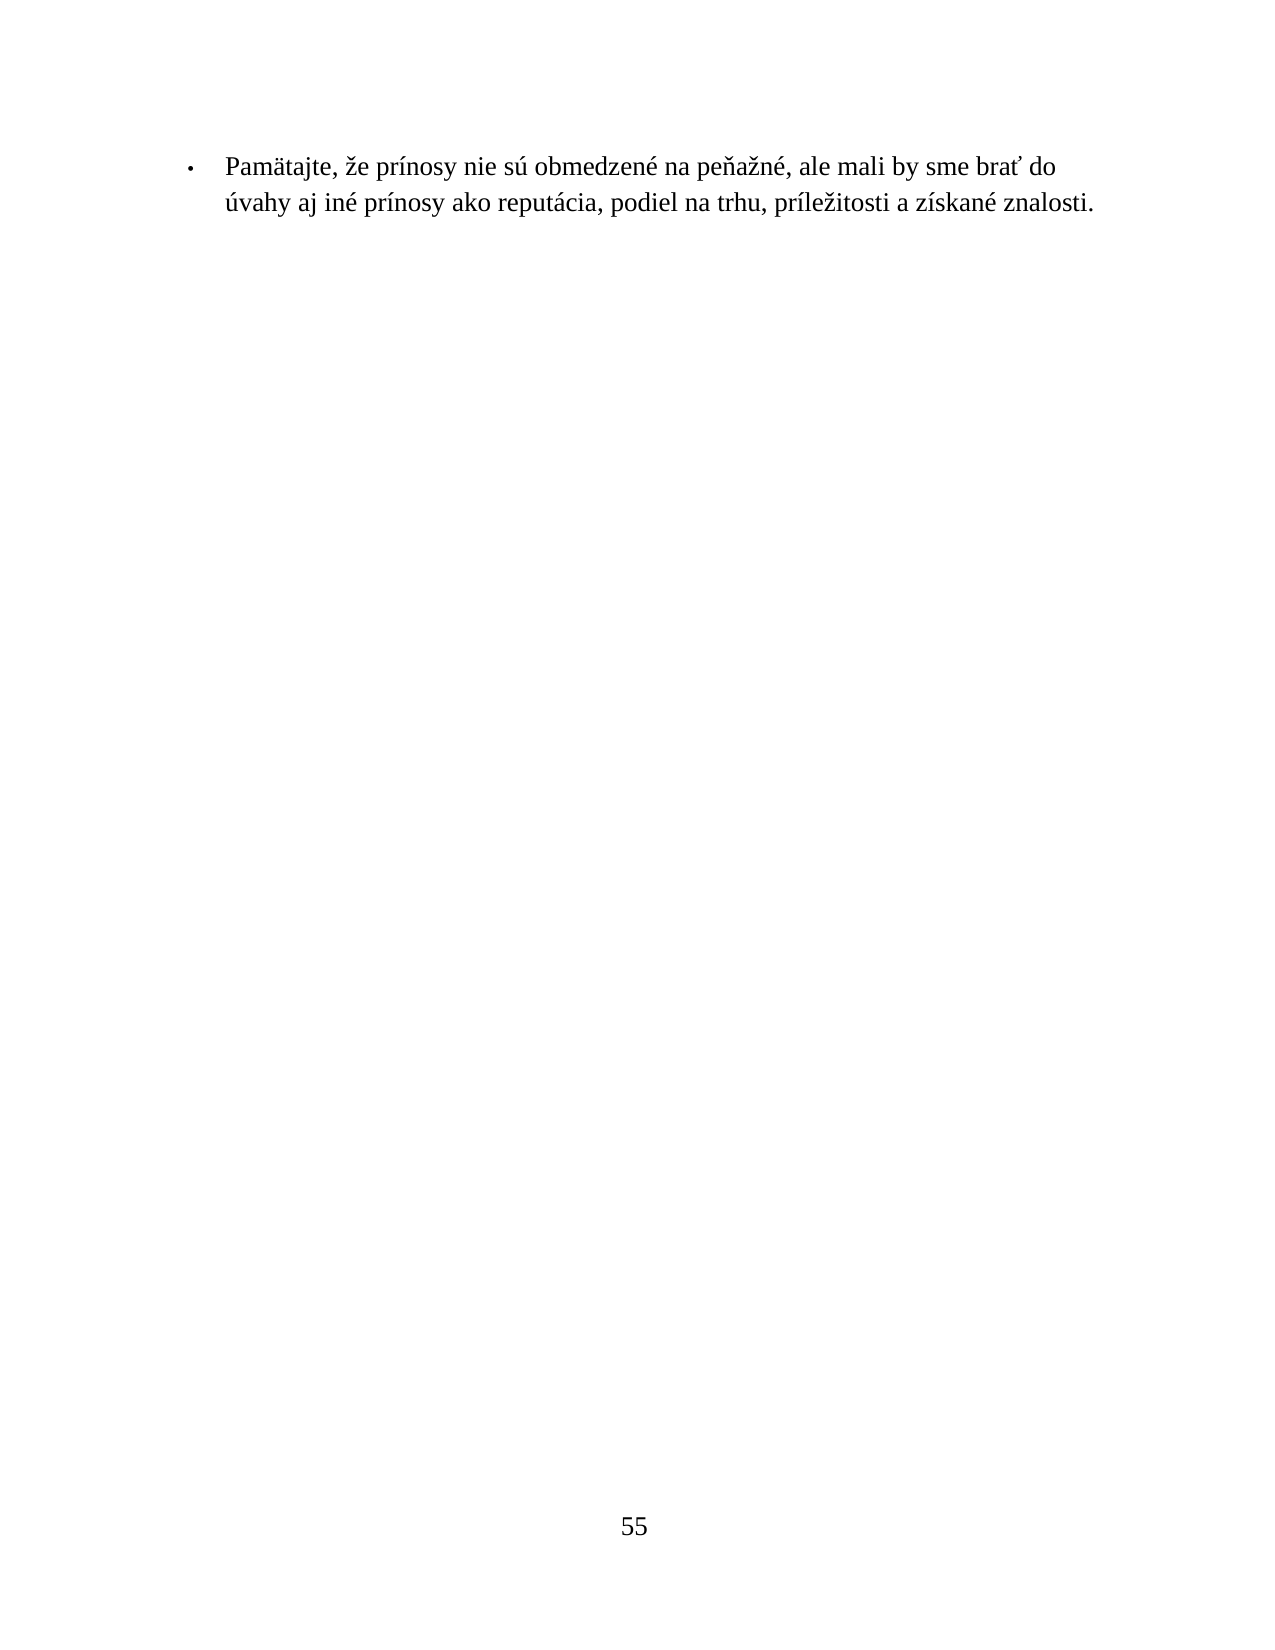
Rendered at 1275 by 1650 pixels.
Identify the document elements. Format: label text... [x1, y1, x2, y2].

list Pamätajte, že prínosy nie sú obmedzené na peňažné, ale mali by sme brať do úvahy aj iné prínosy ako reputácia, podiel na trhu, príležitosti a získané znalosti. [187, 150, 1125, 217]
